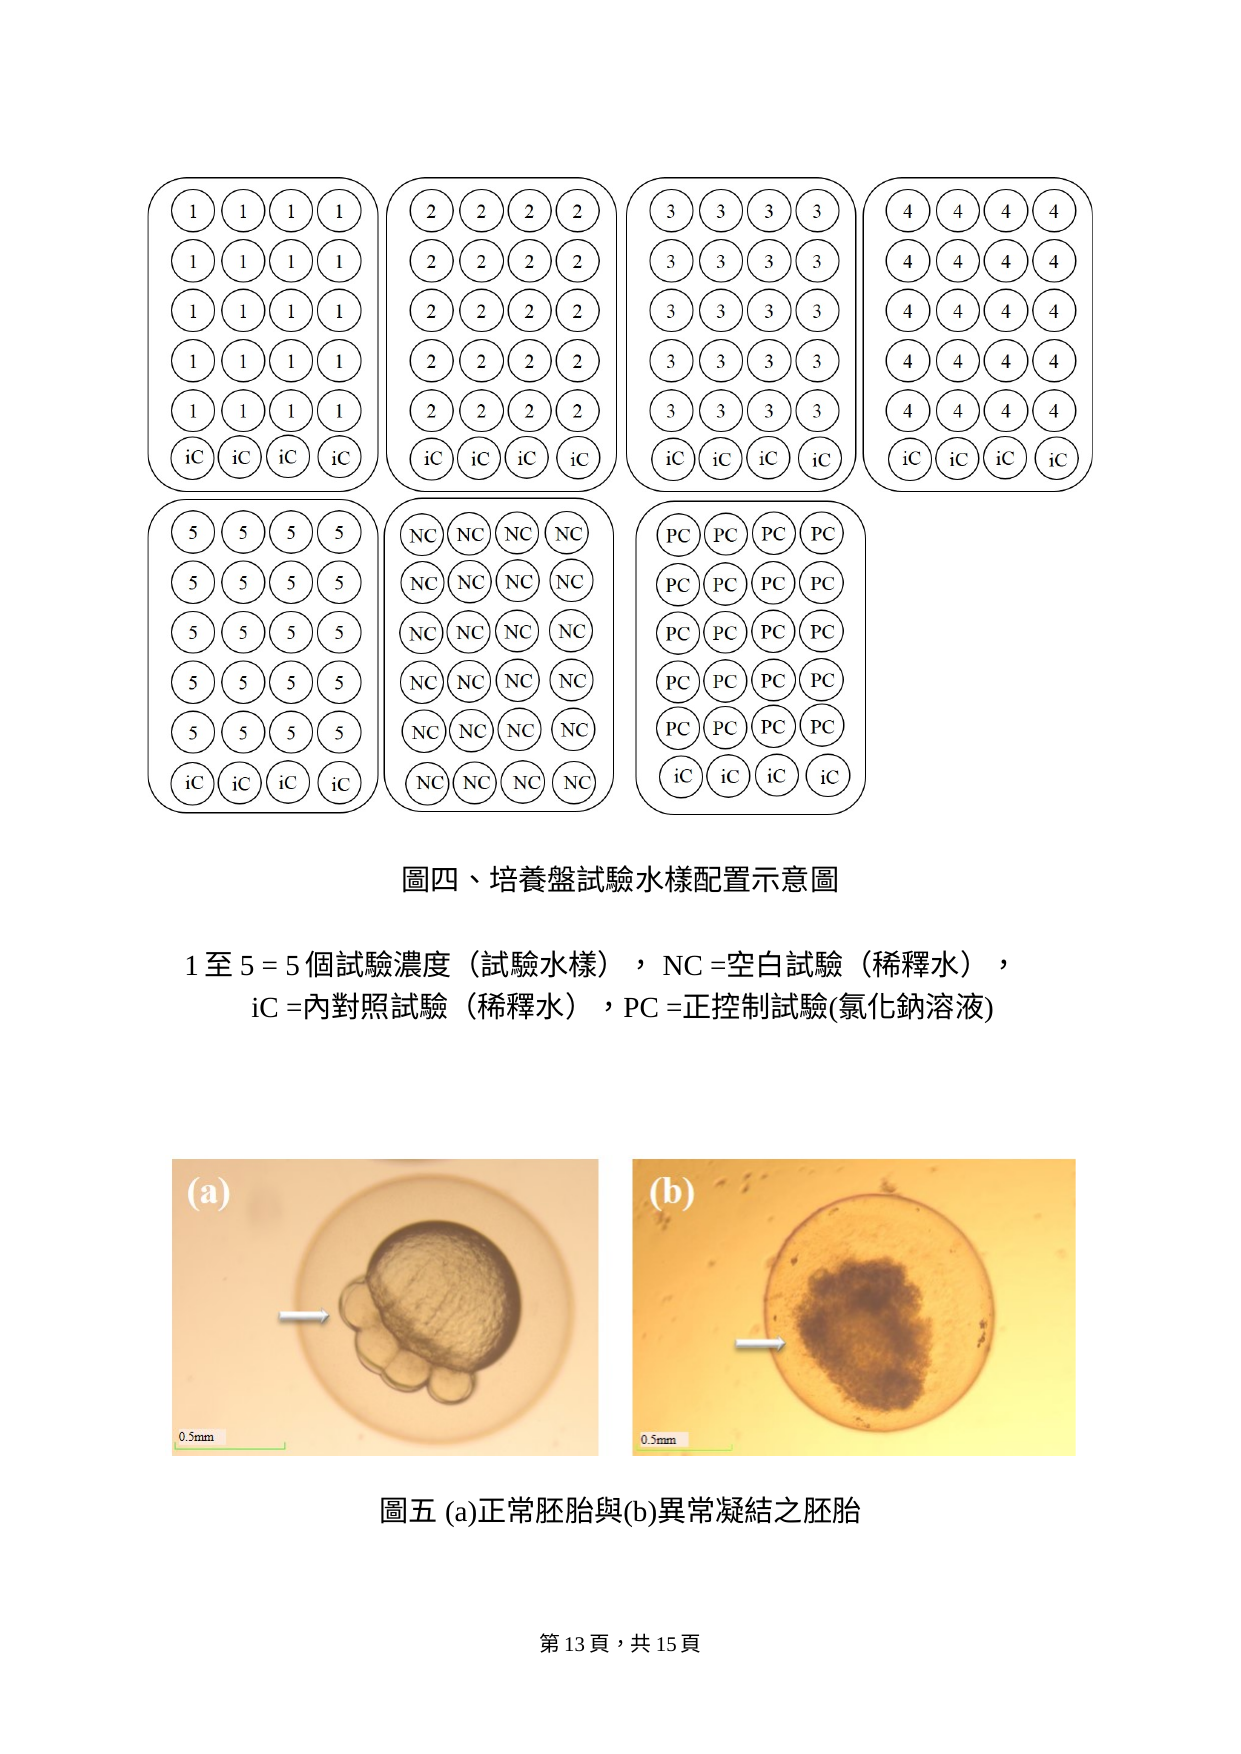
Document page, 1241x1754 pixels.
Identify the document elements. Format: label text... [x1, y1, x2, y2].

picture [164, 1155, 1076, 1456]
text iC =內對照試驗（稀釋水），PC =正控制試驗(氯化鈉溶液) [251, 984, 1092, 1026]
picture [147, 177, 1093, 815]
text 圖五 (a)正常胚胎與(b)異常凝結之胚胎 [148, 1488, 1092, 1530]
text 1至5 = 5個試驗濃度（試驗水樣）， NC =空白試驗（稀釋水）， [148, 942, 1092, 984]
text 圖四、培養盤試驗水樣配置示意圖 [148, 815, 1092, 899]
